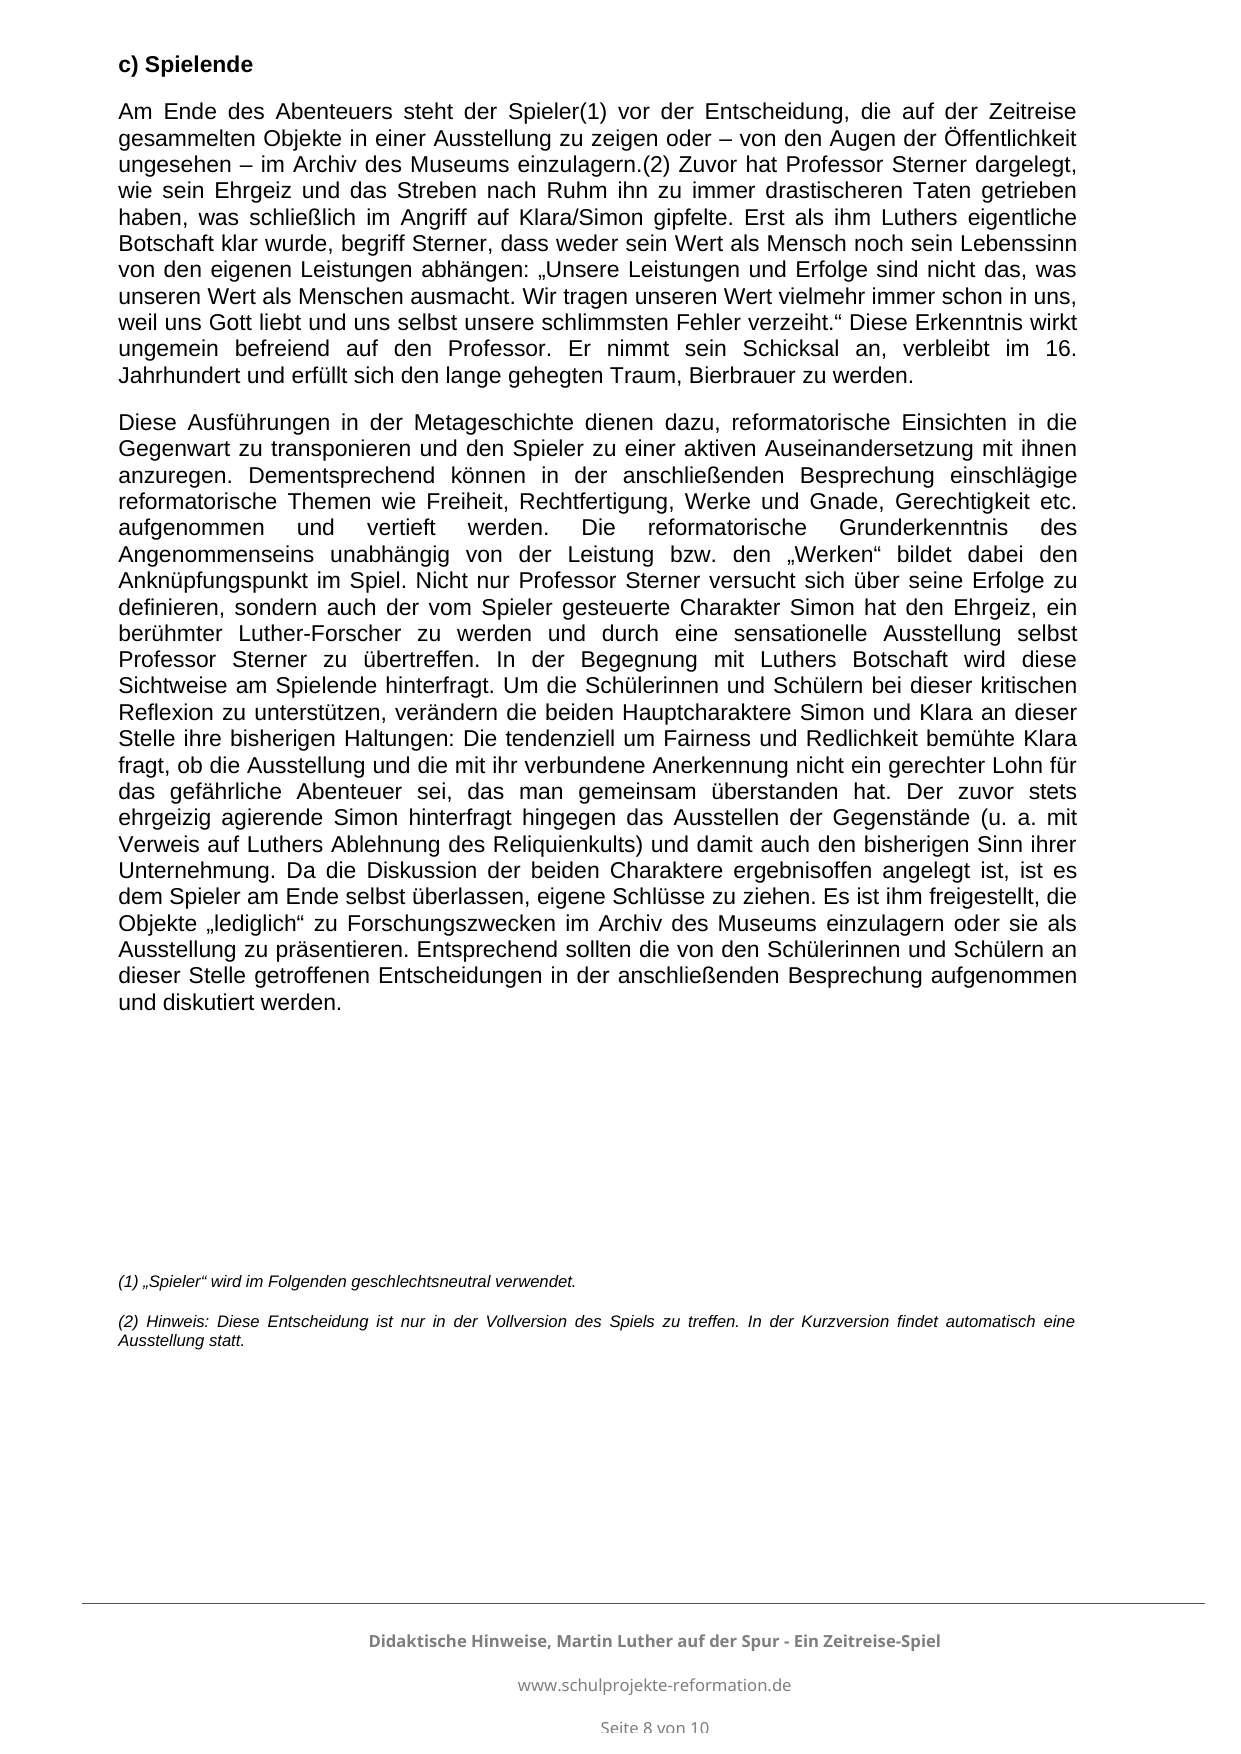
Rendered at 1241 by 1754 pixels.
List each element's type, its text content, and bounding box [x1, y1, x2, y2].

text Am Ende des Abenteuers steht der Spieler(1) vor der Entscheidung, die auf der Zeitreise gesammelten Objekte in einer Ausstellung zu zeigen oder – von den Augen der Öffentlichkeit ungesehen – im Archiv des Museums einzulagern.(2) Zuvor hat Professor Sterner dargelegt, wie sein Ehrgeiz und das Streben nach Ruhm ihn zu immer drastischeren Taten getrieben haben, was schließlich im Angriff auf Klara/Simon gipfelte. Erst als ihm Luthers eigentliche Botschaft klar wurde, begriff Sterner, dass weder sein Wert als Mensch noch sein Lebenssinn von den eigenen Leistungen abhängen: „Unsere Leistungen und Erfolge sind nicht das, was unseren Wert als Menschen ausmacht. Wir tragen unseren Wert vielmehr immer schon in uns, weil uns Gott liebt und uns selbst unsere schlimmsten Fehler verzeiht.“ Diese Erkenntnis wirkt ungemein befreiend auf den Professor. Er nimmt sein Schicksal an, verbleibt im 16. Jahrhundert und erfüllt sich den lange gehegten Traum, Bierbrauer zu werden. [118, 98, 1078, 388]
text c) Spielende [118, 51, 1078, 77]
text (1) „Spieler“ wird im Folgenden geschlechtsneutral verwendet. [118, 1272, 1078, 1291]
text (2) Hinweis: Diese Entscheidung ist nur in der Vollversion des Spiels zu treffen. In der Kurzversion findet automatisch eine Ausstellung statt. [118, 1312, 1078, 1350]
text Diese Ausführungen in der Metageschichte dienen dazu, reformatorische Einsichten in die Gegenwart zu transponieren und den Spieler zu einer aktiven Auseinandersetzung mit ihnen anzuregen. Dementsprechend können in der anschließenden Besprechung einschlägige reformatorische Themen wie Freiheit, Rechtfertigung, Werke und Gnade, Gerechtigkeit etc. aufgenommen und vertieft werden. Die reformatorische Grunderkenntnis des Angenommenseins unabhängig von der Leistung bzw. den „Werken“ bildet dabei den Anknüpfungspunkt im Spiel. Nicht nur Professor Sterner versucht sich über seine Erfolge zu definieren, sondern auch der vom Spieler gesteuerte Charakter Simon hat den Ehrgeiz, ein berühmter Luther-Forscher zu werden und durch eine sensationelle Ausstellung selbst Professor Sterner zu übertreffen. In der Begegnung mit Luthers Botschaft wird diese Sichtweise am Spielende hinterfragt. Um die Schülerinnen und Schülern bei dieser kritischen Reflexion zu unterstützen, verändern die beiden Hauptcharaktere Simon und Klara an dieser Stelle ihre bisherigen Haltungen: Die tendenziell um Fairness und Redlichkeit bemühte Klara fragt, ob die Ausstellung und die mit ihr verbundene Anerkennung nicht ein gerechter Lohn für das gefährliche Abenteuer sei, das man gemeinsam überstanden hat. Der zuvor stets ehrgeizig agierende Simon hinterfragt hingegen das Ausstellen der Gegenstände (u. a. mit Verweis auf Luthers Ablehnung des Reliquienkults) und damit auch den bisherigen Sinn ihrer Unternehmung. Da die Diskussion der beiden Charaktere ergebnisoffen angelegt ist, ist es dem Spieler am Ende selbst überlassen, eigene Schlüsse zu ziehen. Es ist ihm freigestellt, die Objekte „lediglich“ zu Forschungszwecken im Archiv des Museums einzulagern oder sie als Ausstellung zu präsentieren. Entsprechend sollten die von den Schülerinnen und Schülern an dieser Stelle getroffenen Entscheidungen in der anschließenden Besprechung aufgenommen und diskutiert werden. [118, 409, 1078, 1015]
